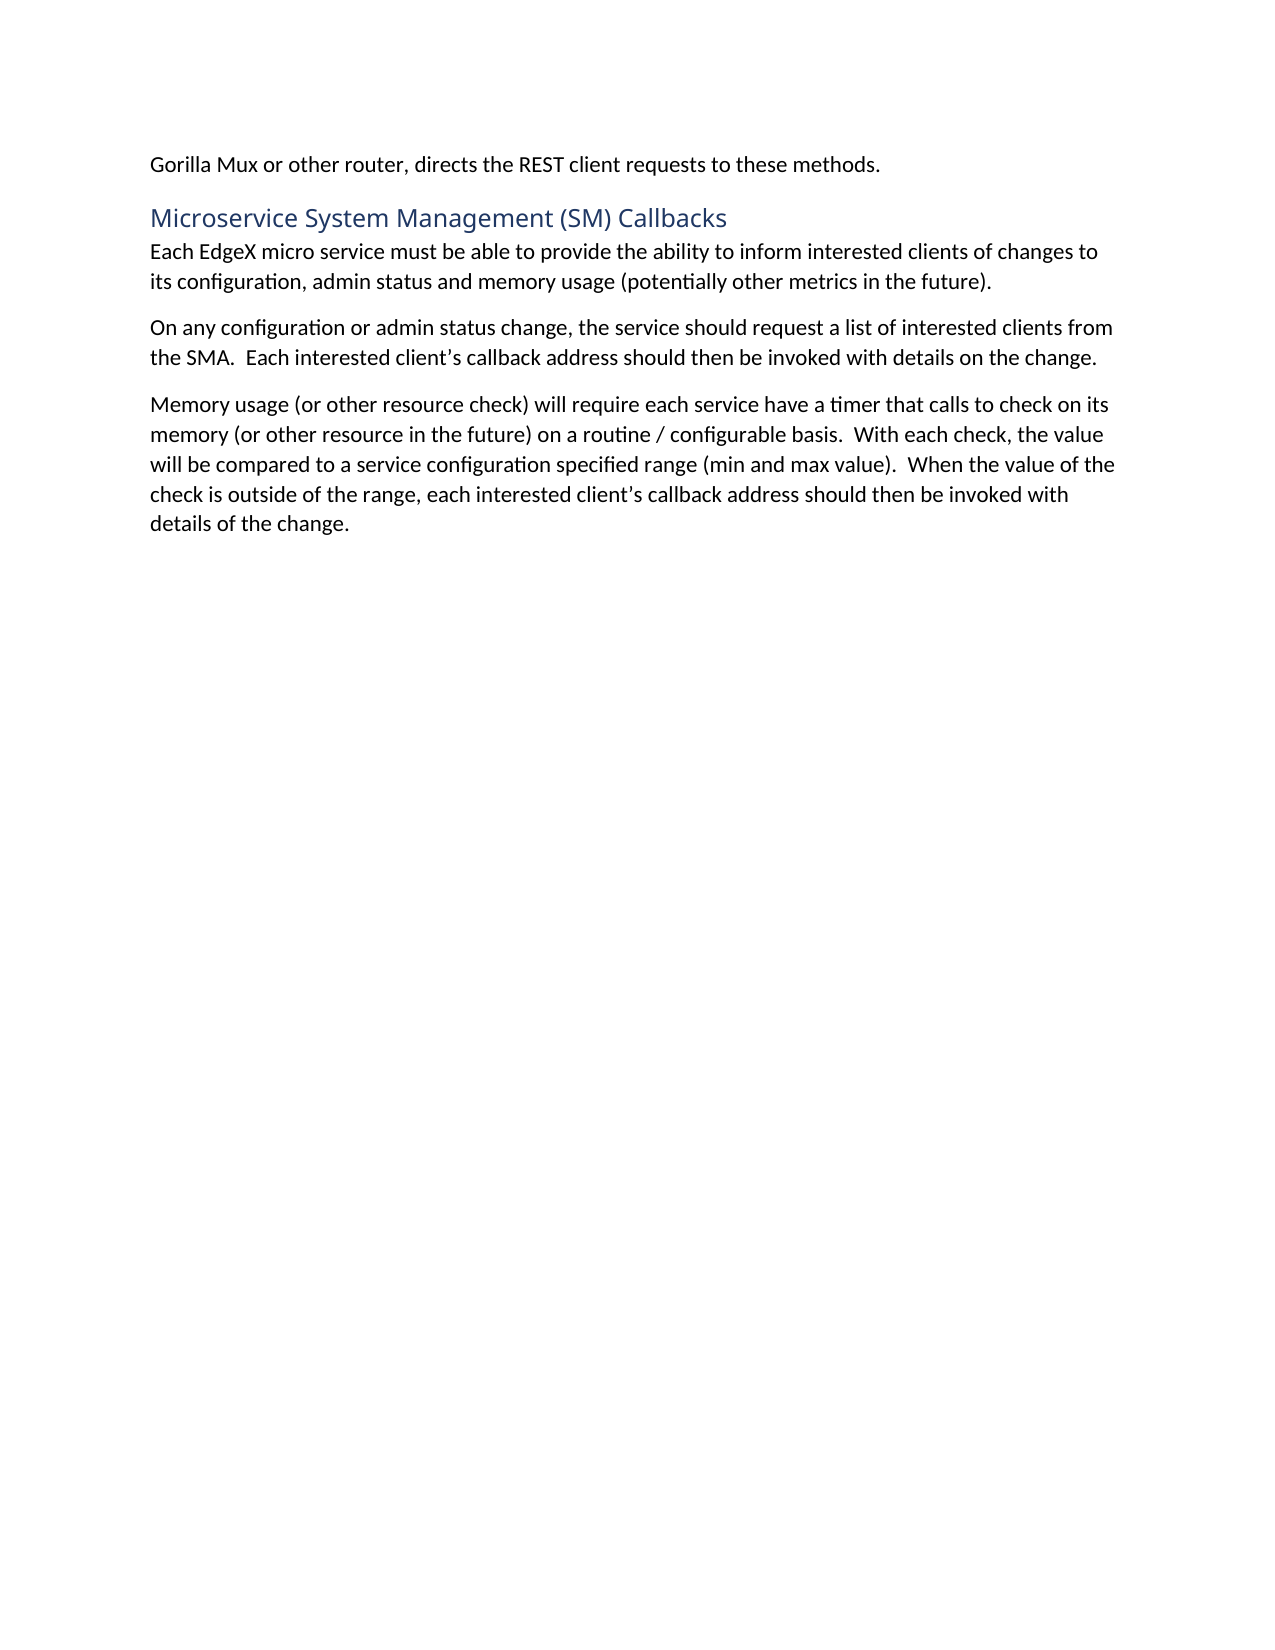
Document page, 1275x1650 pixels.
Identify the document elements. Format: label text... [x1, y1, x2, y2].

text On any configuration or admin status change, the service should request a list of interested clients from the SMA. Each interested client’s callback address should then be invoked with details on the change. [150, 313, 1125, 371]
subtitle Microservice System Management (SM) Callbacks [150, 201, 1125, 235]
text Gorilla Mux or other router, directs the REST client requests to these methods. [150, 150, 1125, 178]
text Memory usage (or other resource check) will require each service have a timer that calls to check on its memory (or other resource in the future) on a routine / configurable basis. With each check, the value will be compared to a service configuration specified range (min and max value). When the value of the check is outside of the range, each interested client’s callback address should then be invoked with details of the change. [150, 390, 1125, 538]
text Each EdgeX micro service must be able to provide the ability to inform interested clients of changes to its configuration, admin status and memory usage (potentially other metrics in the future). [150, 237, 1125, 295]
